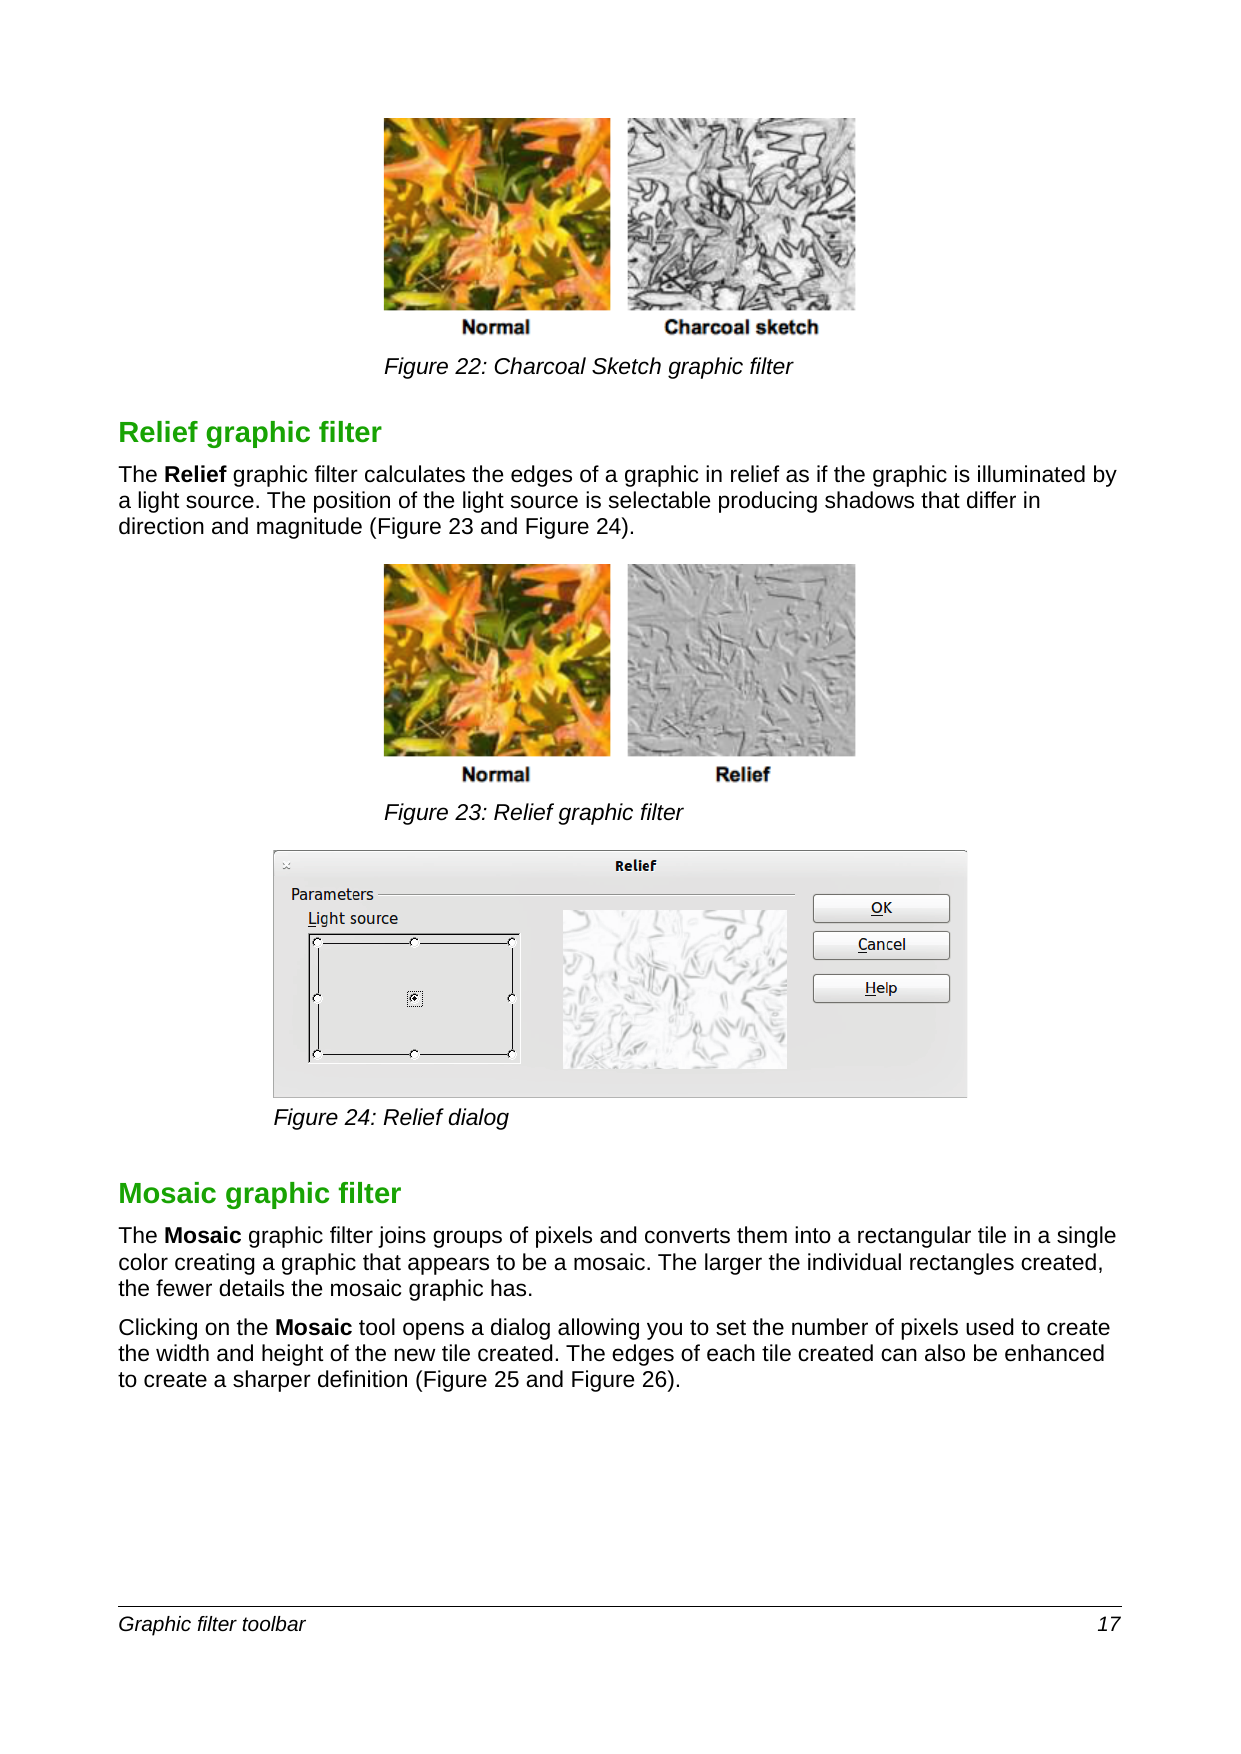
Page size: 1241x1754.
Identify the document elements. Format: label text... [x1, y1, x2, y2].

text Figure 23: Relief graphic filter [384, 799, 856, 826]
picture [273, 850, 968, 1098]
subtitle Relief graphic filter [118, 414, 1122, 448]
picture [383, 564, 857, 793]
subtitle Mosaic graphic filter [118, 1176, 1122, 1210]
text Figure 24: Relief dialog [273, 1104, 967, 1131]
text The Relief graphic filter calculates the edges of a graphic in relief as if the graphic is illuminated by a light source. The position of the light source is selectable producing shadows that differ in direction and magnitude (Figure 23 and Figure 24). [118, 461, 1122, 539]
picture [383, 118, 857, 347]
text The Mosaic graphic filter joins groups of pixels and converts them into a rectangular tile in a single color creating a graphic that appears to be a mosaic. The larger the individual rectangles created, the fewer details the mosaic graphic has. [118, 1222, 1122, 1301]
text Figure 22: Charcoal Sketch graphic filter [384, 353, 856, 379]
text Clicking on the Mosaic tool opens a dialog allowing you to set the number of pixels used to create the width and height of the new tile created. The edges of each tile created can also be enhanced to create a sharper definition (Figure 25 and Figure 26). [118, 1314, 1122, 1393]
